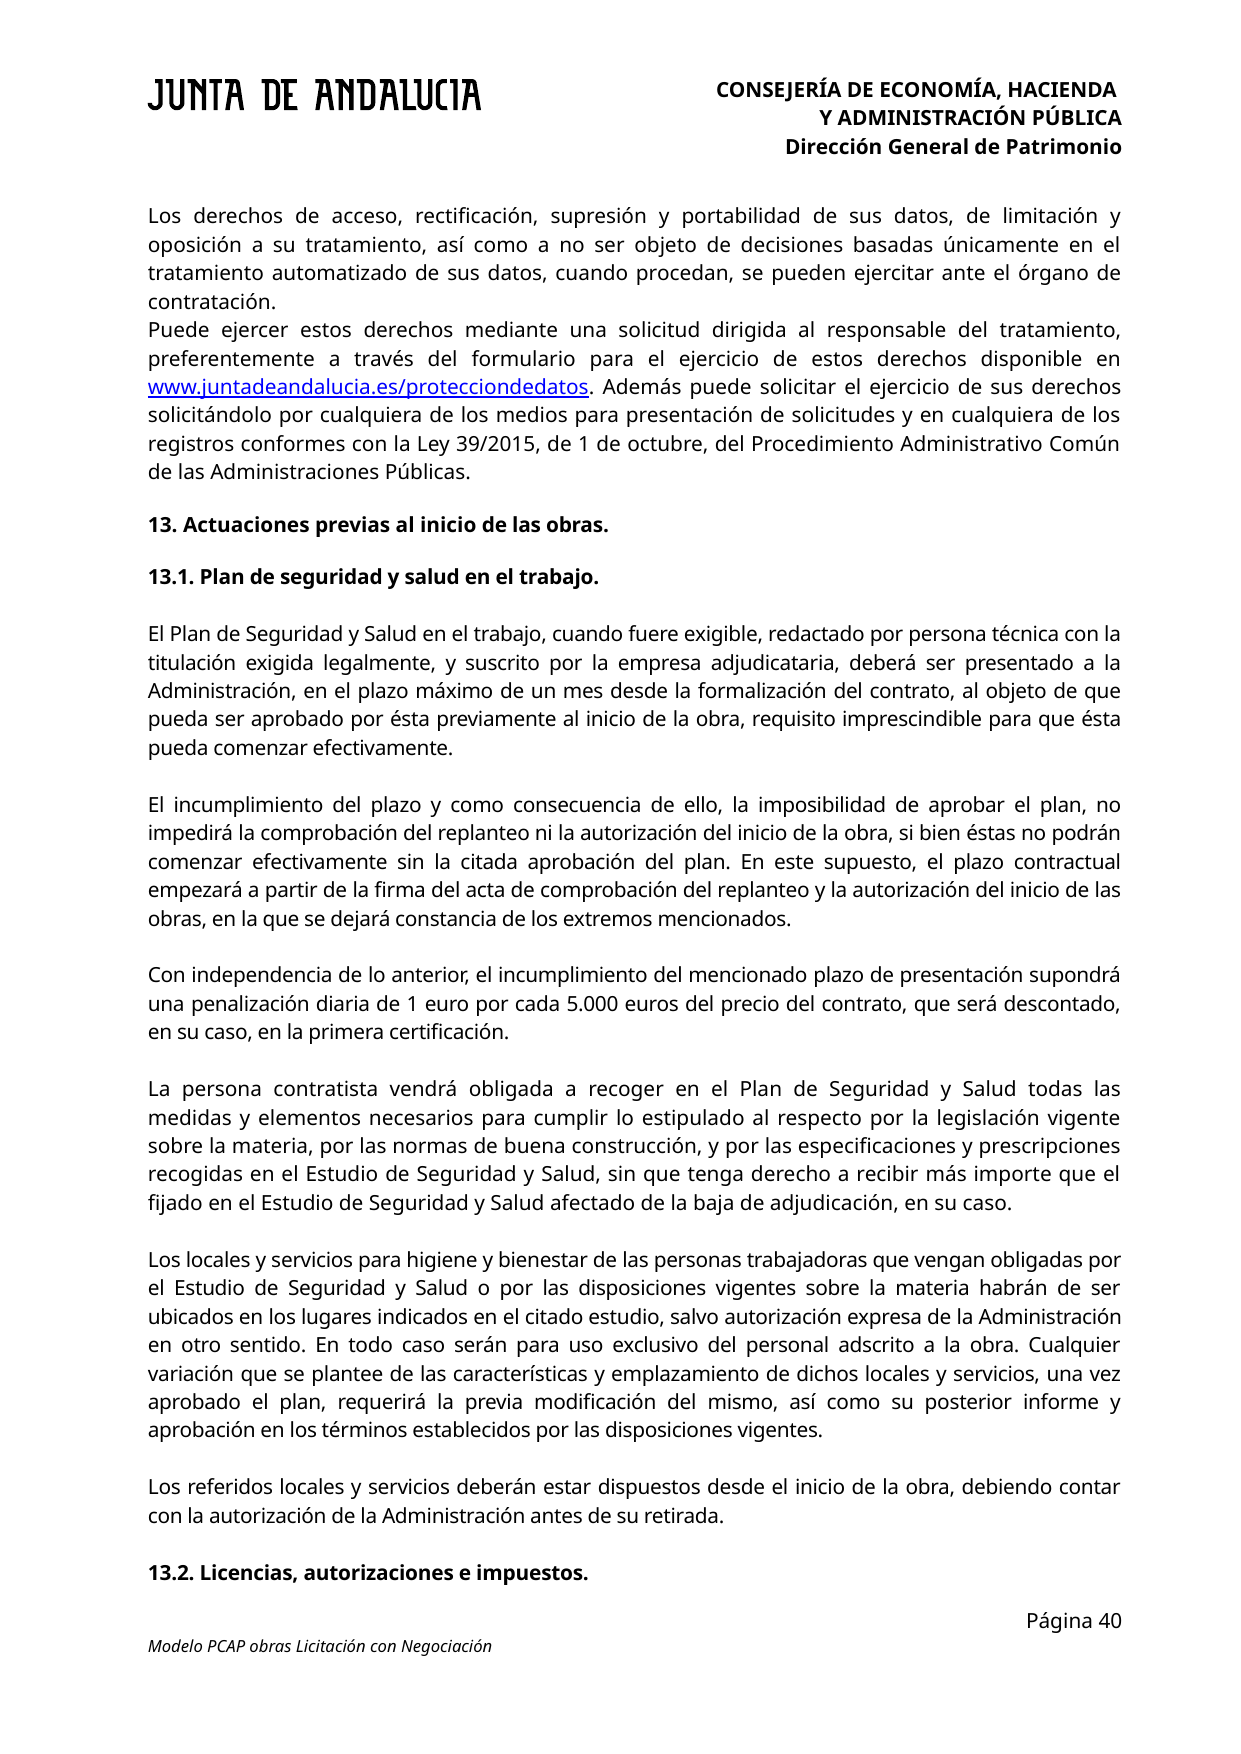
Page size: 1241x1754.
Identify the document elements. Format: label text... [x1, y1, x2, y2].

text 13.1. Plan de seguridad y salud en el trabajo. [148, 562, 1122, 591]
text Los locales y servicios para higiene y bienestar de las personas trabajadoras que vengan obligadas por el Estudio de Seguridad y Salud o por las disposiciones vigentes sobre la materia habrán de ser ubicados en los lugares indicados en el citado estudio, salvo autorización expresa de la Administración en otro sentido. En todo caso serán para uso exclusivo del personal adscrito a la obra. Cualquier variación que se plantee de las características y emplazamiento de dichos locales y servicios, una vez aprobado el plan, requerirá la previa modificación del mismo, así como su posterior informe y aprobación en los términos establecidos por las disposiciones vigentes. [148, 1245, 1122, 1444]
text Con independencia de lo anterior, el incumplimiento del mencionado plazo de presentación supondrá una penalización diaria de 1 euro por cada 5.000 euros del precio del contrato, que será descontado, en su caso, en la primera certificación. [148, 961, 1122, 1046]
text La persona contratista vendrá obligada a recoger en el Plan de Seguridad y Salud todas las medidas y elementos necesarios para cumplir lo estipulado al respecto por la legislación vigente sobre la materia, por las normas de buena construcción, y por las especificaciones y prescripciones recogidas en el Estudio de Seguridad y Salud, sin que tenga derecho a recibir más importe que el fijado en el Estudio de Seguridad y Salud afectado de la baja de adjudicación, en su caso. [148, 1074, 1122, 1216]
text Los referidos locales y servicios deberán estar dispuestos desde el inicio de la obra, debiendo contar con la autorización de la Administración antes de su retirada. [148, 1472, 1122, 1529]
text El incumplimiento del plazo y como consecuencia de ello, la imposibilidad de aprobar el plan, no impedirá la comprobación del replanteo ni la autorización del inicio de la obra, si bien éstas no podrán comenzar efectivamente sin la citada aprobación del plan. En este supuesto, el plazo contractual empezará a partir de la firma del acta de comprobación del replanteo y la autorización del inicio de las obras, en la que se dejará constancia de los extremos mencionados. [148, 790, 1122, 932]
text El Plan de Seguridad y Salud en el trabajo, cuando fuere exigible, redactado por persona técnica con la titulación exigida legalmente, y suscrito por la empresa adjudicataria, deberá ser presentado a la Administración, en el plazo máximo de un mes desde la formalización del contrato, al objeto de que pueda ser aprobado por ésta previamente al inicio de la obra, requisito imprescindible para que ésta pueda comenzar efectivamente. [148, 619, 1122, 761]
text Los derechos de acceso, rectificación, supresión y portabilidad de sus datos, de limitación y oposición a su tratamiento, así como a no ser objeto de decisiones basadas únicamente en el tratamiento automatizado de sus datos, cuando procedan, se pueden ejercitar ante el órgano de contratación. [148, 201, 1122, 315]
text 13.2. Licencias, autorizaciones e impuestos. [148, 1558, 1122, 1586]
text Puede ejercer estos derechos mediante una solicitud dirigida al responsable del tratamiento, preferentemente a través del formulario para el ejercicio de estos derechos disponible en www.juntadeandalucia.es/protecciondedatos. Además puede solicitar el ejercicio de sus derechos solicitándolo por cualquiera de los medios para presentación de solicitudes y en cualquiera de los registros conformes con la Ley 39/2015, de 1 de octubre, del Procedimiento Administrativo Común de las Administraciones Públicas. [148, 315, 1122, 486]
text 13. Actuaciones previas al inicio de las obras. [148, 510, 1122, 538]
